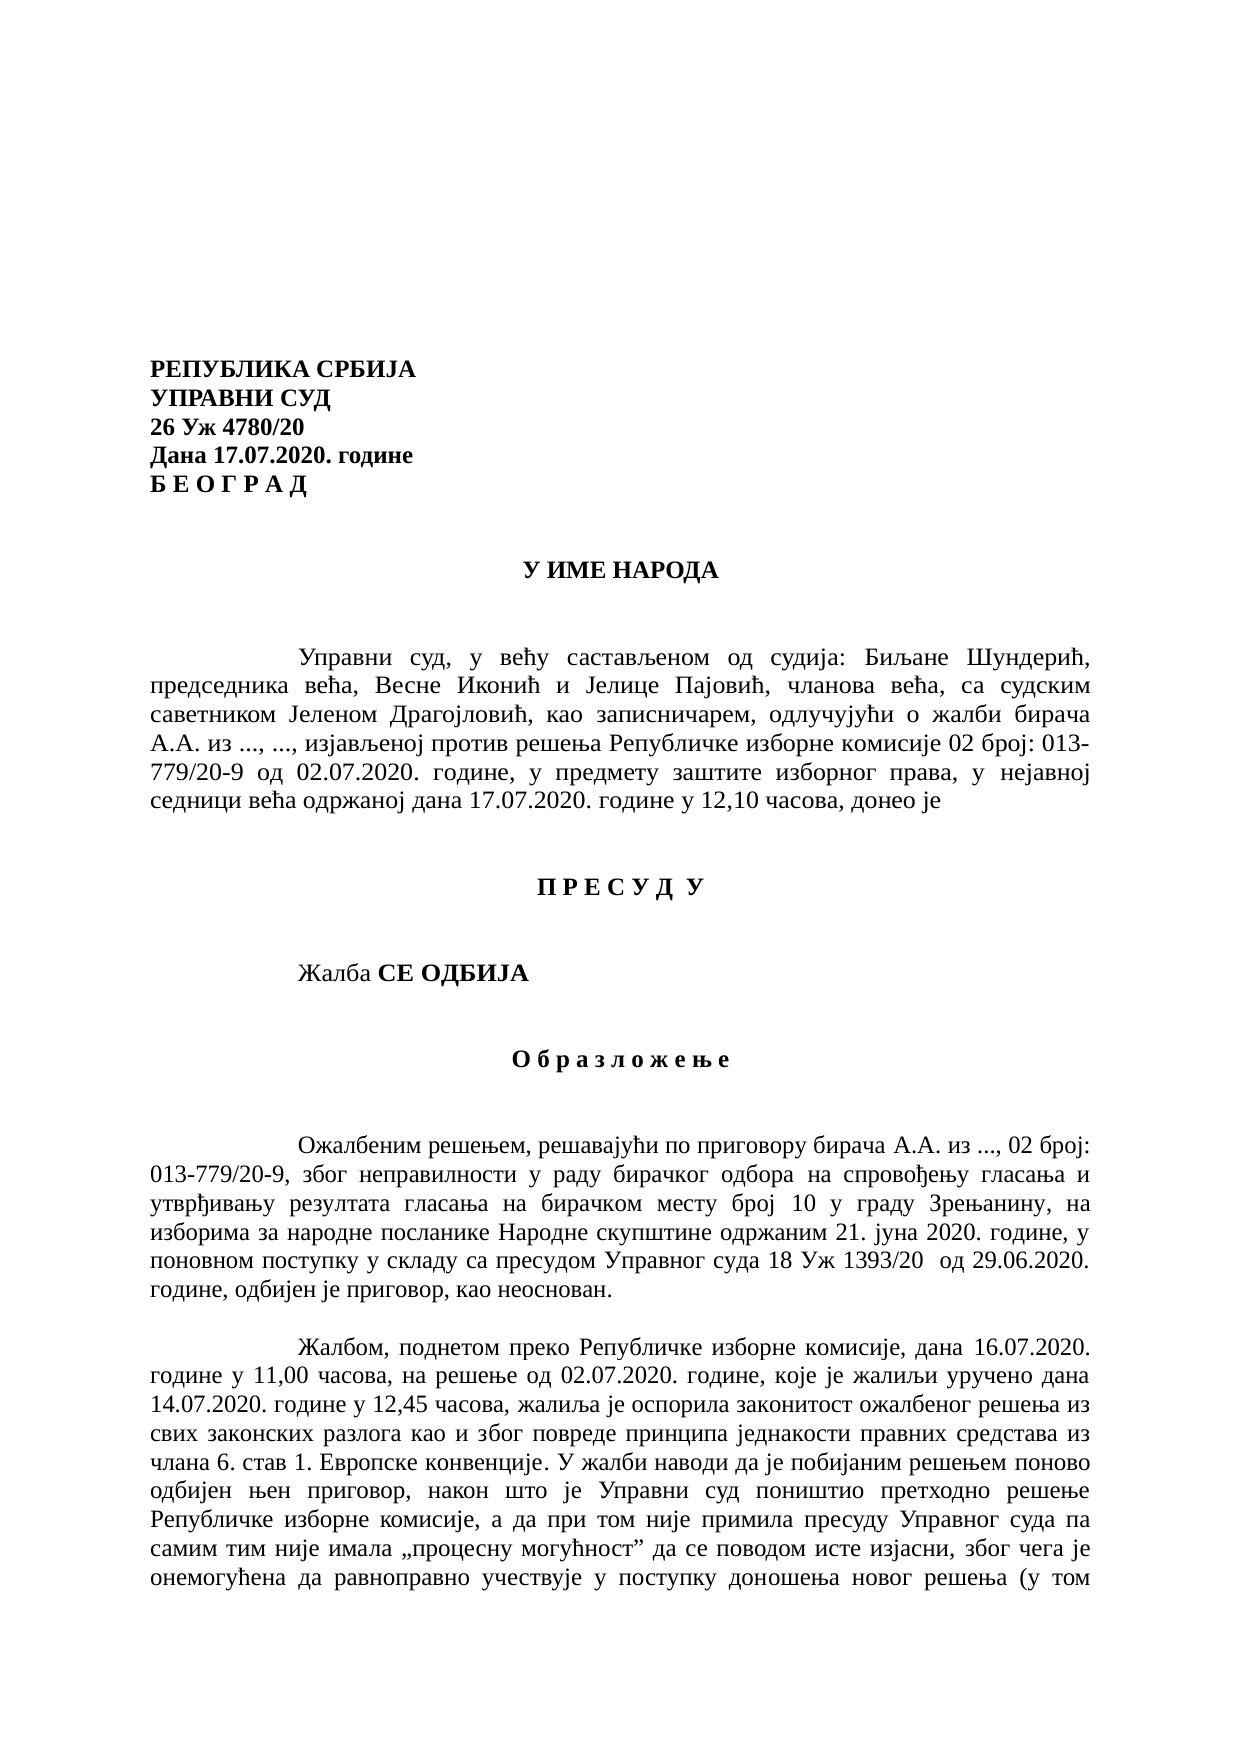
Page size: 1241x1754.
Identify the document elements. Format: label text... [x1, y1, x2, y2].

text О б р а з л о ж е њ е [150, 1044, 1091, 1073]
text Дана 17.07.2020. године [150, 440, 1091, 469]
text РЕПУБЛИКА СРБИЈА [150, 148, 1091, 383]
text Жалба СЕ ОДБИЈА [150, 958, 1091, 987]
text Ожалбеним решењем, решавајући по приговору бирача А.А. из ..., 02 број: 013-779/20-9, због неправилности у раду бирачког одбора на спровођењу гласања и утврђивању резултата гласања на бирачком месту број 10 у граду Зрењанину, на изборима за народне посланике Народне скупштине одржаним 21. јуна 2020. године, у поновном поступку у складу са пресудом Управног суда 18 Уж 1393/20 од 29.06.2020. године, одбијен је приговор, као неоснован. [150, 1130, 1091, 1303]
text П Р Е С У Д У [150, 872, 1091, 900]
text УПРАВНИ СУД [150, 383, 1091, 412]
text У ИМЕ НАРОДА [150, 555, 1091, 584]
text 26 Уж 4780/20 [150, 412, 1091, 440]
text Управни суд, у већу састављеном од судија: Биљане Шундерић, председника већа, Весне Иконић и Јелице Пајовић, чланова већа, са судским саветником Јеленом Драгојловић, као записничарем, одлучујући о жалби бирача А.А. из ..., ..., изјављеној против решења Републичке изборне комисије 02 број: 013-779/20-9 од 02.07.2020. године, у предмету заштите изборног права, у нејавној седници већа одржаној дана 17.07.2020. године у 12,10 часова, донео је [150, 642, 1091, 814]
text Жалбом, поднетом преко Републичке изборне комисије, дана 16.07.2020. године у 11,00 часова, на решење од 02.07.2020. године, које је жалиљи уручено дана 14.07.2020. године у 12,45 часова, жалиља је оспорила законитост ожалбеног решења из свих законских разлога као и због повреде принципа једнакости правних средстава из члана 6. став 1. Европске конвенције. У жалби наводи да је побијаним решењем поново одбијен њен приговор, након што је Управни суд поништио претходно решење Републичке изборне комисије, а да при том није примила пресуду Управног суда па самим тим није имала „процесну могућност” да се поводом исте изјасни, због чега је онемогућена да равноправно учествује у поступку доношења новог решења (у том [150, 1332, 1091, 1590]
text Б Е О Г Р А Д [150, 469, 1091, 498]
